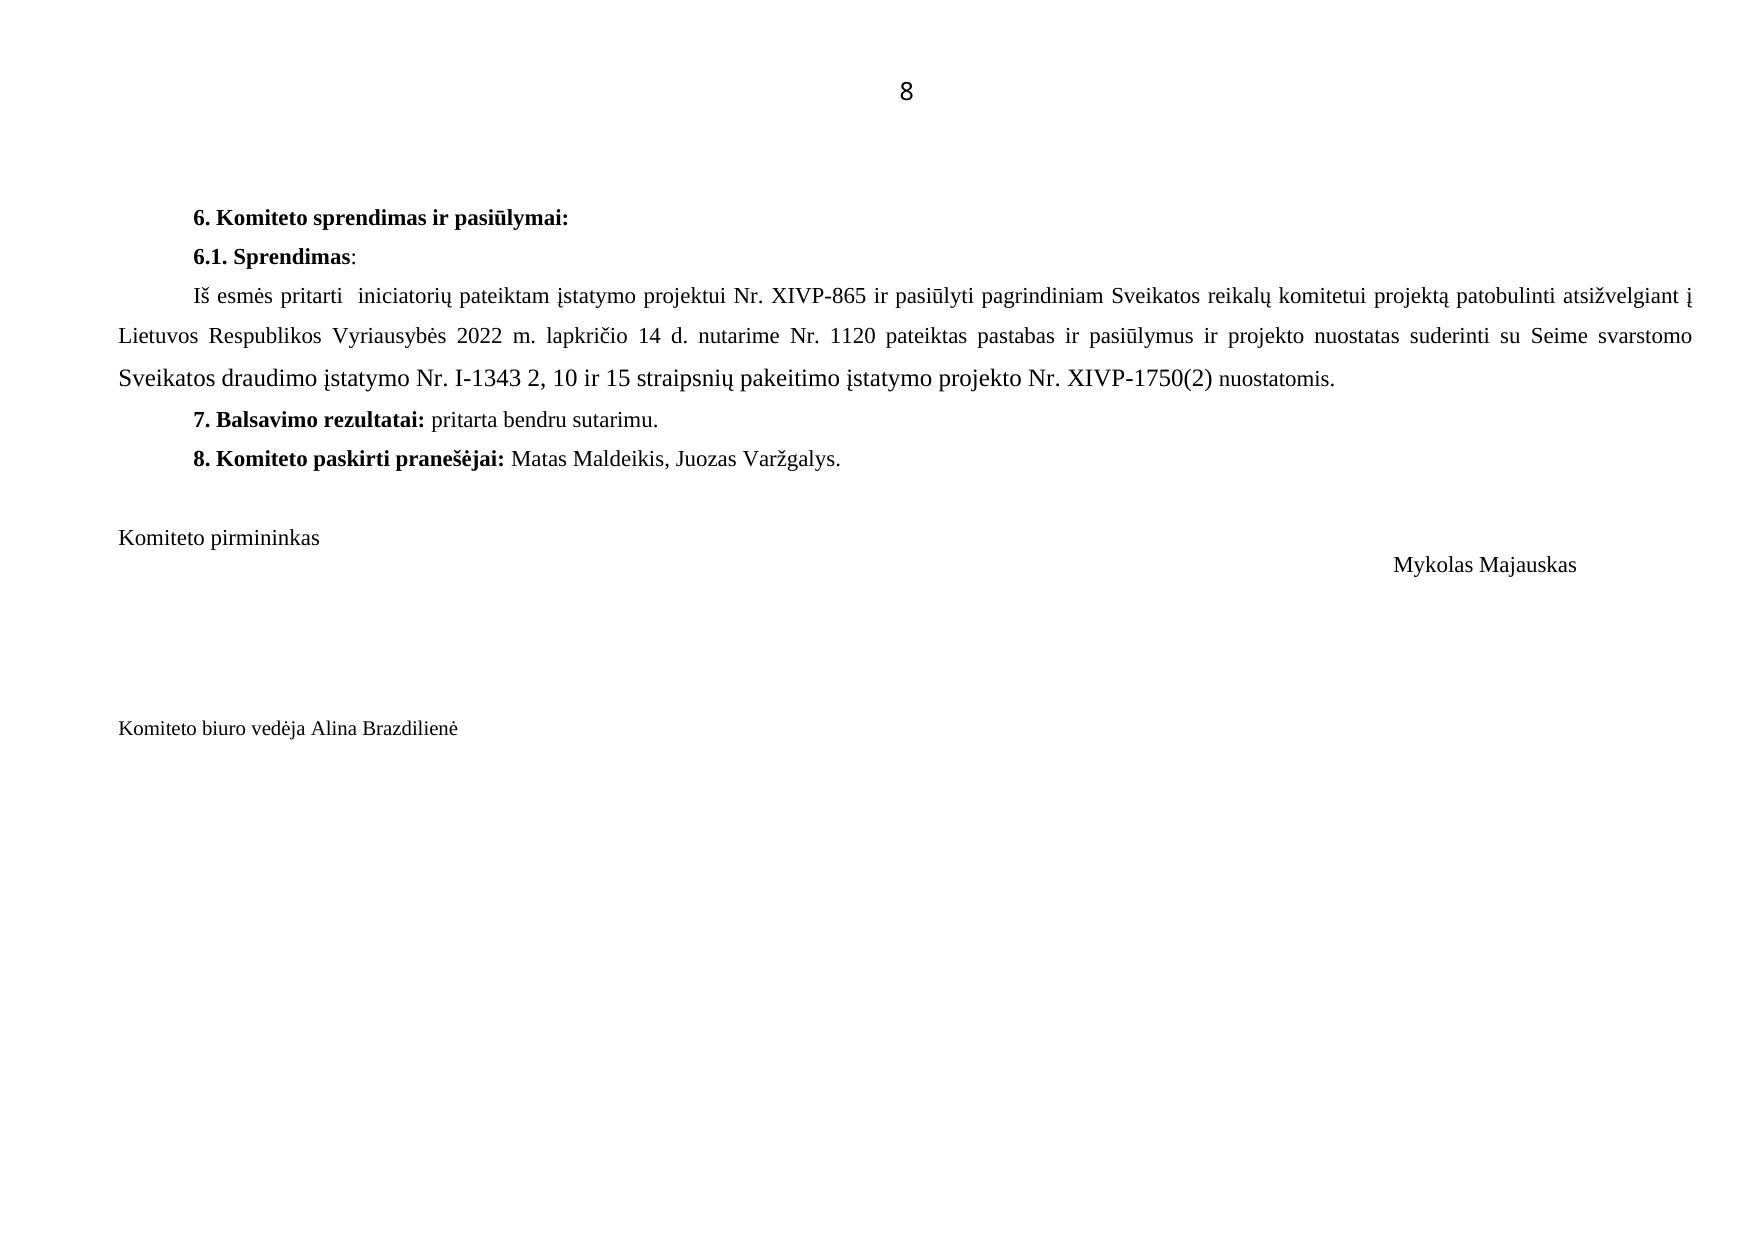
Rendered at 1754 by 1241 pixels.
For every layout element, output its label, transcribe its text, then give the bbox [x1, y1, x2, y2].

text Mykolas Majauskas [643, 551, 1695, 577]
text 6. Komiteto sprendimas ir pasiūlymai: [118, 203, 1695, 230]
text 6.1. Sprendimas: [118, 243, 1695, 269]
text Iš esmės pritarti iniciatorių pateiktam įstatymo projektui Nr. XIVP-865 ir pasiūlyti pagrindiniam Sveikatos reikalų komitetui projektą patobulinti atsižvelgiant į Lietuvos Respublikos Vyriausybės 2022 m. lapkričio 14 d. nutarime Nr. 1120 pateiktas pastabas ir pasiūlymus ir projekto nuostatas suderinti su Seime svarstomo Sveikatos draudimo įstatymo Nr. I-1343 2, 10 ir 15 straipsnių pakeitimo įstatymo projekto Nr. XIVP-1750(2) nuostatomis. [118, 282, 1695, 391]
text Komiteto biuro vedėja Alina Brazdilienė [118, 716, 1695, 740]
text 8. Komiteto paskirti pranešėjai: Matas Maldeikis, Juozas Varžgalys. [118, 445, 1695, 472]
text 7. Balsavimo rezultatai: pritarta bendru sutarimu. [118, 406, 1695, 432]
text Komiteto pirmininkas [118, 524, 1695, 551]
